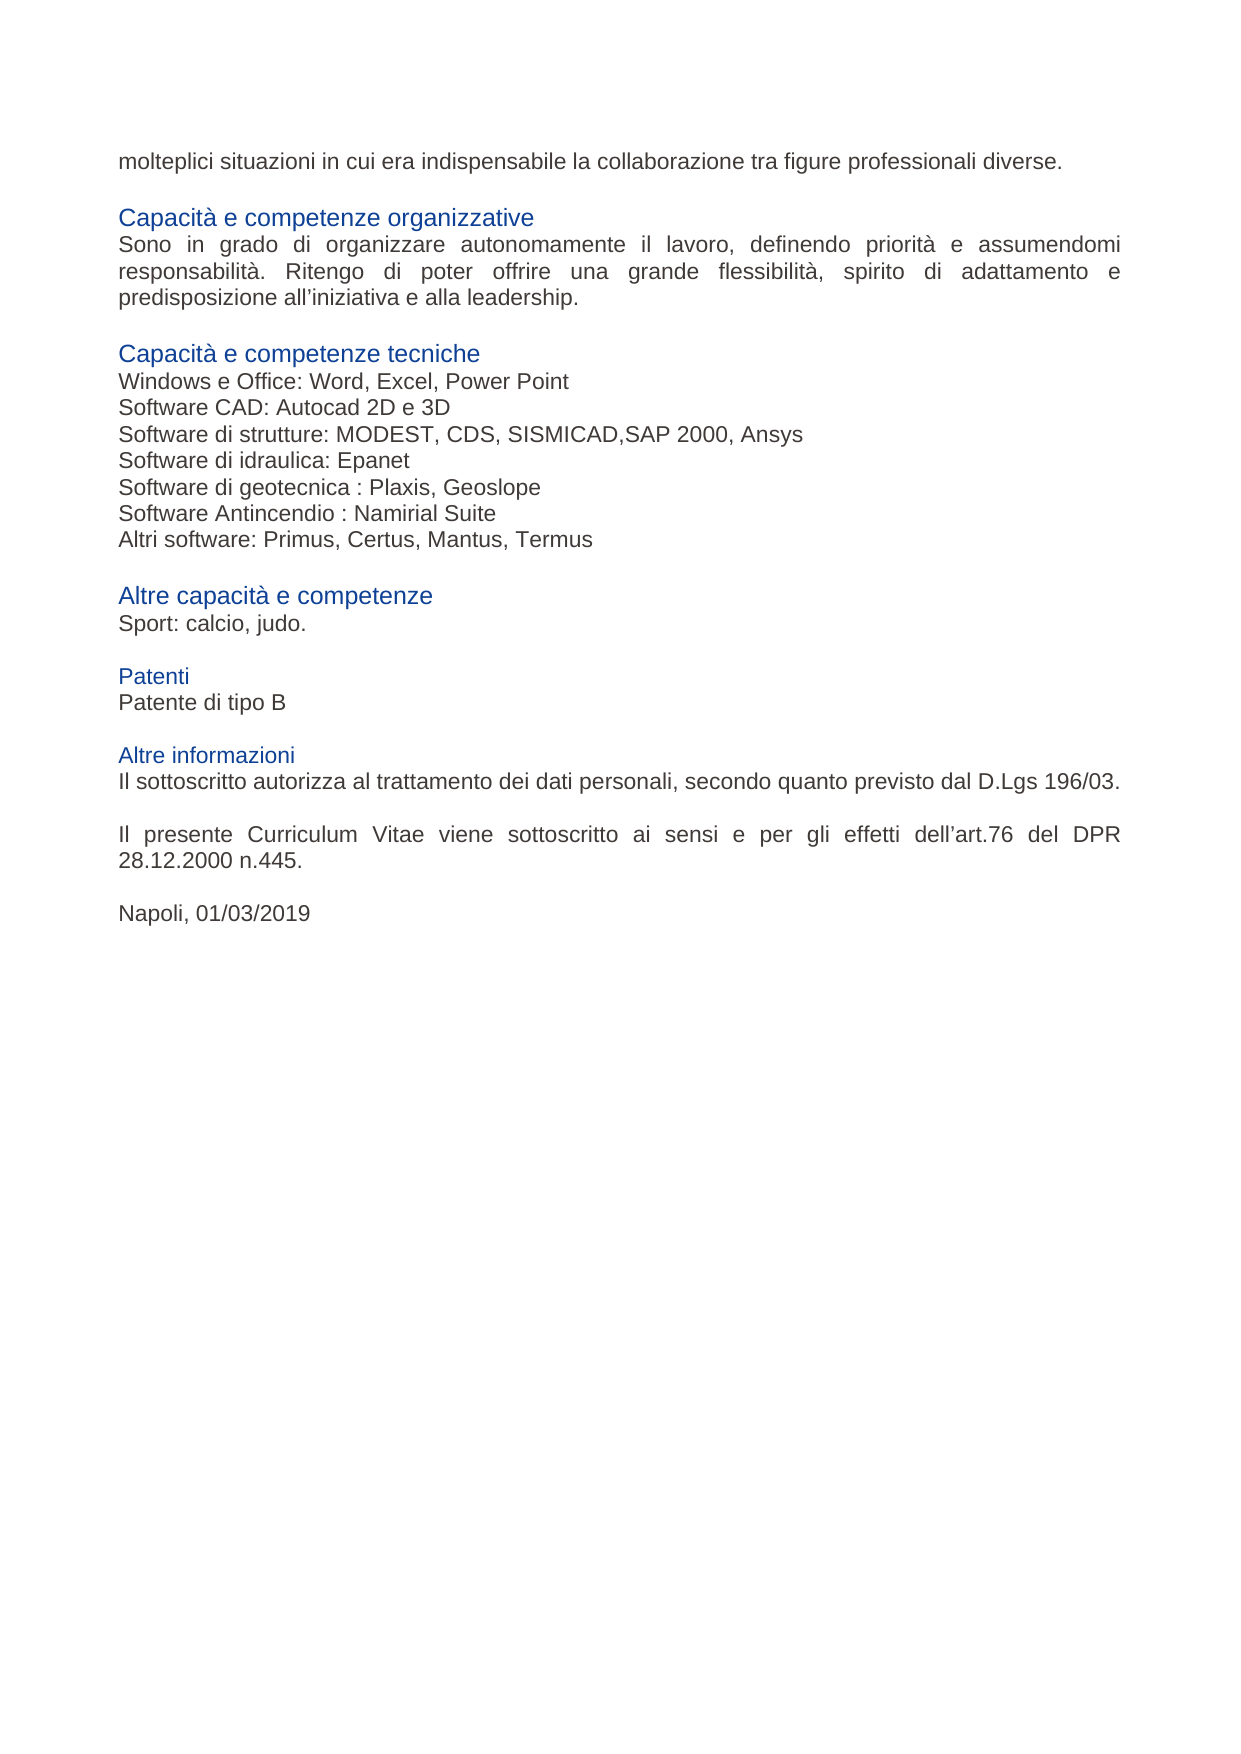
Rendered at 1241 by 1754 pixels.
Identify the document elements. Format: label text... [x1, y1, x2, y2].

text Sport: calcio, judo. [118, 610, 1122, 636]
text Software Antincendio : Namirial Suite [118, 500, 1122, 526]
text Capacità e competenze tecniche [118, 339, 1122, 368]
text Patenti [118, 663, 1122, 689]
text Il sottoscritto autorizza al trattamento dei dati personali, secondo quanto previsto dal D.Lgs 196/03. [118, 768, 1122, 794]
text Software di idraulica: Epanet [118, 447, 1122, 473]
text Capacità e competenze organizzative [118, 203, 1122, 231]
text Software di strutture: MODEST, CDS, SISMICAD,SAP 2000, Ansys [118, 421, 1122, 447]
text Altri software: Primus, Certus, Mantus, Termus [118, 526, 1122, 552]
text Patente di tipo B [118, 689, 1122, 715]
text Windows e Office: Word, Excel, Power Point [118, 368, 1122, 394]
text Altre informazioni [118, 742, 1122, 768]
text Altre capacità e competenze [118, 581, 1122, 610]
text Il presente Curriculum Vitae viene sottoscritto ai sensi e per gli effetti dell’art.76 del DPR 28.12.2000 n.445. [118, 821, 1122, 873]
text Software CAD: Autocad 2D e 3D [118, 394, 1122, 421]
text Software di geotecnica : Plaxis, Geoslope [118, 473, 1122, 500]
text Napoli, 01/03/2019 [118, 900, 1122, 926]
text Sono in grado di organizzare autonomamente il lavoro, definendo priorità e assumendomi responsabilità. Ritengo di poter offrire una grande flessibilità, spirito di adattamento e predisposizione all’iniziativa e alla leadership. [118, 231, 1122, 311]
text molteplici situazioni in cui era indispensabile la collaborazione tra figure professionali diverse. [118, 148, 1122, 174]
